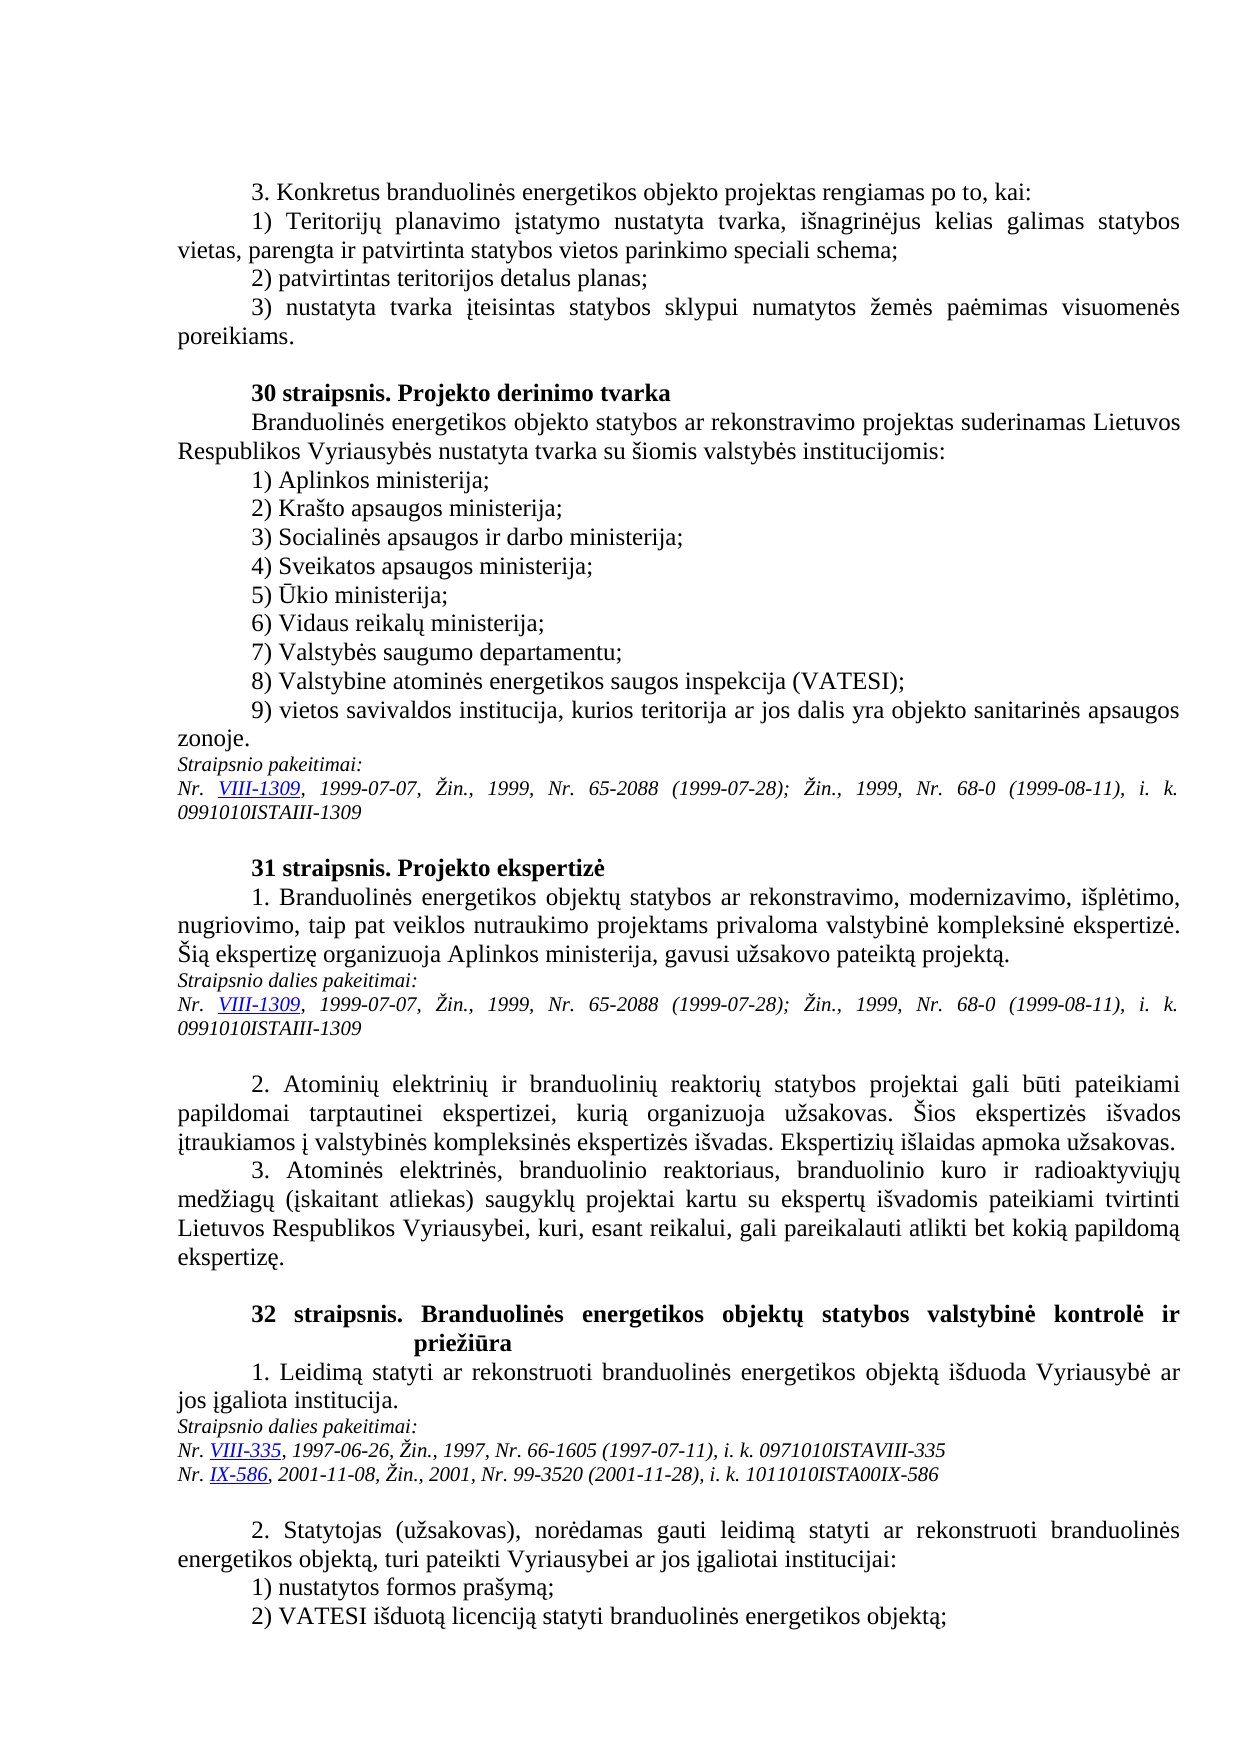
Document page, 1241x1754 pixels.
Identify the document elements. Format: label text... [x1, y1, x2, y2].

text 1. Leidimą statyti ar rekonstruoti branduolinės energetikos objektą išduoda Vyriausybė ar jos įgaliota institucija. [177, 1357, 1181, 1414]
text 1. Branduolinės energetikos objektų statybos ar rekonstravimo, modernizavimo, išplėtimo, nugriovimo, taip pat veiklos nutraukimo projektams privaloma valstybinė kompleksinė ekspertizė. Šią ekspertizę organizuoja Aplinkos ministerija, gavusi užsakovo pateiktą projektą. [177, 882, 1181, 968]
text 2. Statytojas (užsakovas), norėdamas gauti leidimą statyti ar rekonstruoti branduolinės energetikos objektą, turi pateikti Vyriausybei ar jos įgaliotai institucijai: [177, 1515, 1181, 1572]
text 3. Atominės elektrinės, branduolinio reaktoriaus, branduolinio kuro ir radioaktyviųjų medžiagų (įskaitant atliekas) saugyklų projektai kartu su ekspertų išvadomis pateikiami tvirtinti Lietuvos Respublikos Vyriausybei, kuri, esant reikalui, gali pareikalauti atlikti bet kokią papildomą ekspertizę. [177, 1155, 1181, 1270]
text 5) Ūkio ministerija; [177, 580, 1181, 608]
text 7) Valstybės saugumo departamentu; [177, 637, 1181, 666]
text 8) Valstybine atominės energetikos saugos inspekcija (VATESI); [177, 666, 1181, 695]
text 2. Atominių elektrinių ir branduolinių reaktorių statybos projektai gali būti pateikiami papildomai tarptautinei ekspertizei, kurią organizuoja užsakovas. Šios ekspertizės išvados įtraukiamos į valstybinės kompleksinės ekspertizės išvadas. Ekspertizių išlaidas apmoka užsakovas. [177, 1069, 1181, 1155]
text Nr. VIII-335, 1997-06-26, Žin., 1997, Nr. 66-1605 (1997-07-11), i. k. 0971010ISTAVIII-335 [177, 1438, 1181, 1462]
text Straipsnio dalies pakeitimai: [177, 968, 1181, 992]
text 31 straipsnis. Projekto ekspertizė [177, 853, 1181, 882]
text 2) patvirtintas teritorijos detalus planas; [177, 263, 1181, 292]
text 3) nustatyta tvarka įteisintas statybos sklypui numatytos žemės paėmimas visuomenės poreikiams. [177, 292, 1181, 350]
text 2) VATESI išduotą licenciją statyti branduolinės energetikos objektą; [177, 1601, 1181, 1630]
text 3) Socialinės apsaugos ir darbo ministerija; [177, 522, 1181, 551]
text Straipsnio dalies pakeitimai: [177, 1414, 1181, 1438]
text 32 straipsnis. Branduolinės energetikos objektų statybos valstybinė kontrolė ir priežiūra [251, 1299, 1181, 1357]
text 1) nustatytos formos prašymą; [177, 1572, 1181, 1601]
text 30 straipsnis. Projekto derinimo tvarka [177, 378, 1181, 407]
text Nr. VIII-1309, 1999-07-07, Žin., 1999, Nr. 65-2088 (1999-07-28); Žin., 1999, Nr. 68-0 (1999-08-11), i. k. 0991010ISTAIII-1309 [177, 776, 1181, 824]
text 3. Konkretus branduolinės energetikos objekto projektas rengiamas po to, kai: [177, 177, 1181, 206]
text 9) vietos savivaldos institucija, kurios teritorija ar jos dalis yra objekto sanitarinės apsaugos zonoje. [177, 695, 1181, 752]
text 2) Krašto apsaugos ministerija; [177, 493, 1181, 522]
text Branduolinės energetikos objekto statybos ar rekonstravimo projektas suderinamas Lietuvos Respublikos Vyriausybės nustatyta tvarka su šiomis valstybės institucijomis: [177, 407, 1181, 465]
text 4) Sveikatos apsaugos ministerija; [177, 551, 1181, 580]
text Straipsnio pakeitimai: [177, 752, 1181, 776]
text Nr. IX-586, 2001-11-08, Žin., 2001, Nr. 99-3520 (2001-11-28), i. k. 1011010ISTA00IX-586 [177, 1462, 1181, 1486]
text 6) Vidaus reikalų ministerija; [177, 608, 1181, 637]
text 1) Aplinkos ministerija; [177, 465, 1181, 493]
text Nr. VIII-1309, 1999-07-07, Žin., 1999, Nr. 65-2088 (1999-07-28); Žin., 1999, Nr. 68-0 (1999-08-11), i. k. 0991010ISTAIII-1309 [177, 992, 1181, 1040]
text 1) Teritorijų planavimo įstatymo nustatyta tvarka, išnagrinėjus kelias galimas statybos vietas, parengta ir patvirtinta statybos vietos parinkimo speciali schema; [177, 206, 1181, 263]
